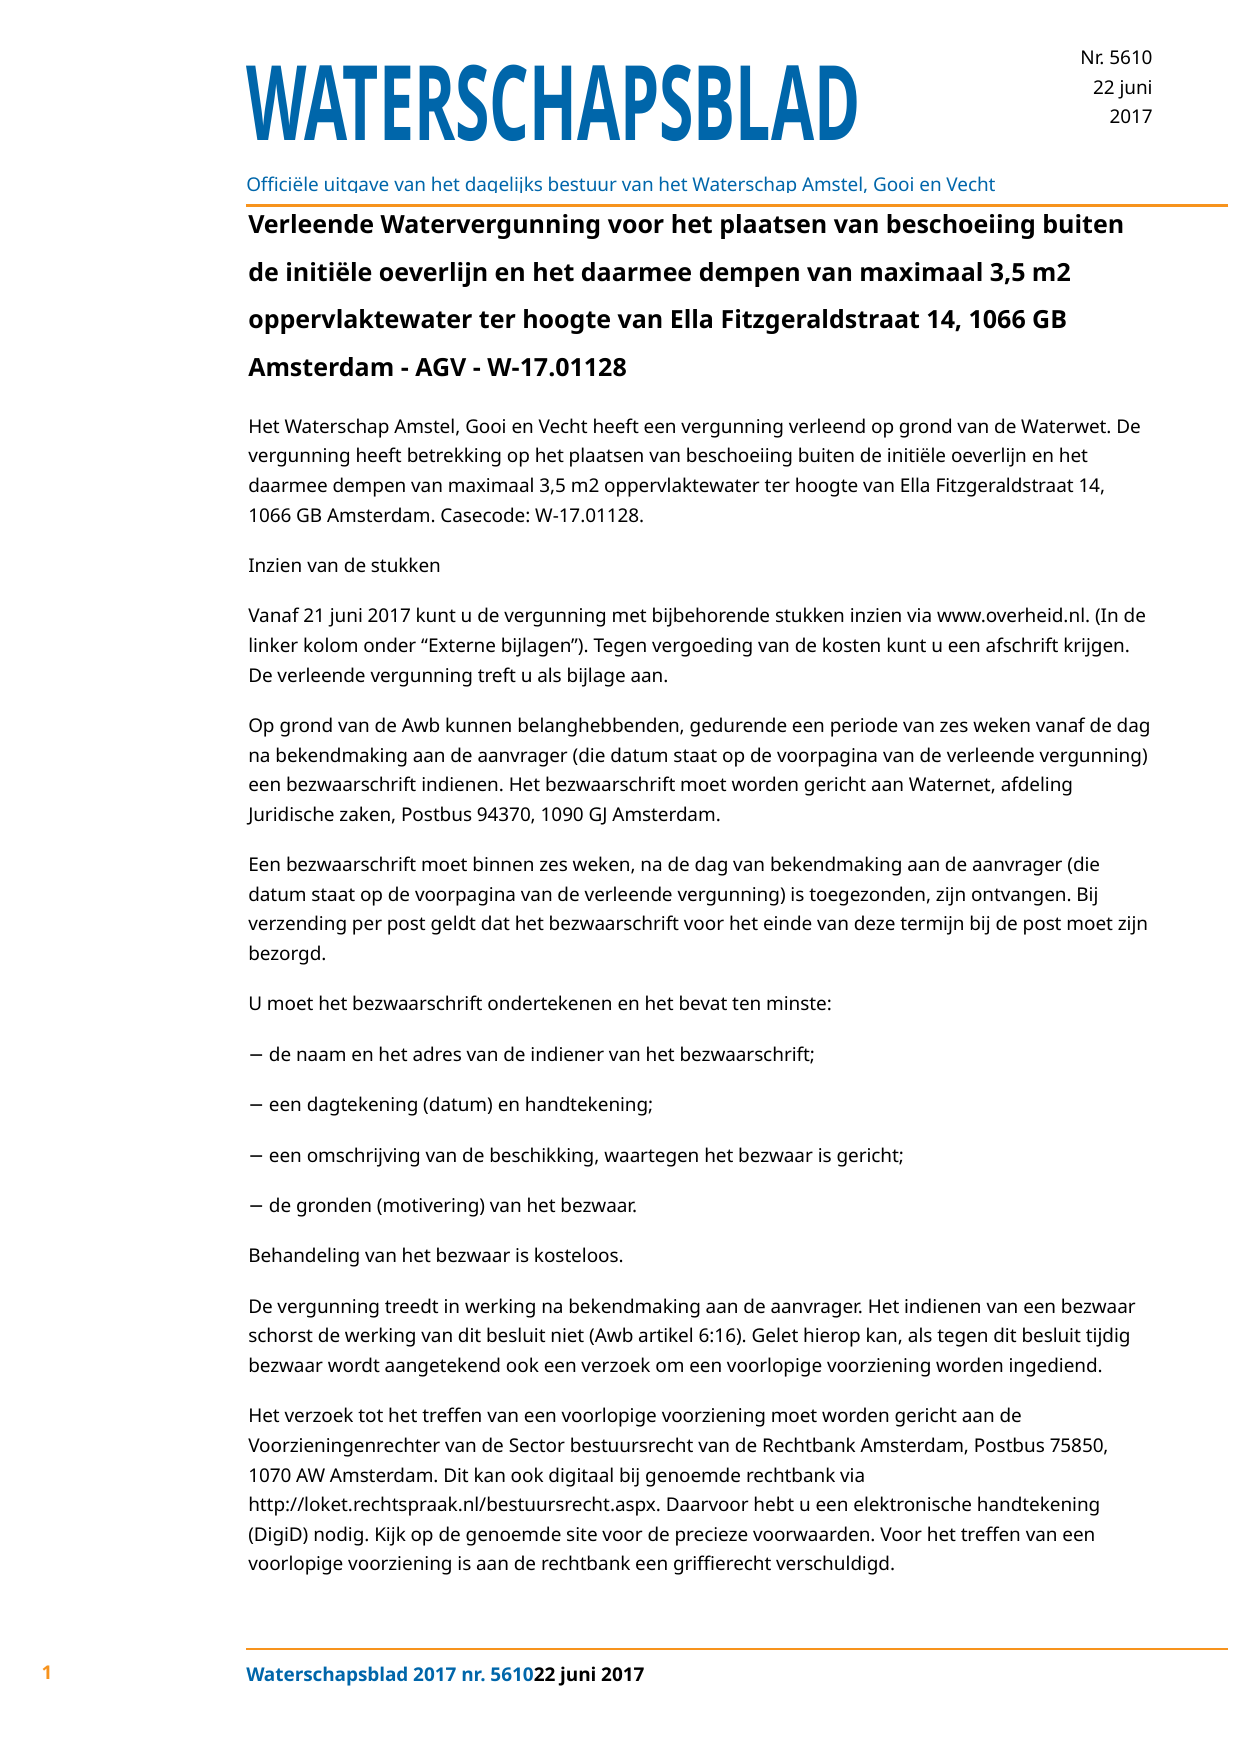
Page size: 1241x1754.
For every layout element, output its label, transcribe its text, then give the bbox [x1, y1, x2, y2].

text Inzien van de stukken [248, 552, 1152, 578]
text − een omschrijving van de beschikking, waartegen het bezwaar is gericht; [248, 1142, 1152, 1168]
text − een dagtekening (datum) en handtekening; [248, 1091, 1152, 1117]
text − de naam en het adres van de indiener van het bezwaarschrift; [248, 1041, 1152, 1067]
text Behandeling van het bezwaar is kosteloos. [248, 1243, 1152, 1268]
text U moet het bezwaarschrift ondertekenen en het bevat ten minste: [248, 991, 1152, 1016]
text De vergunning treedt in werking na bekendmaking aan de aanvrager. Het indienen van een bezwaar schorst de werking van dit besluit niet (Awb artikel 6:16). Gelet hierop kan, als tegen dit besluit tijdig bezwaar wordt aangetekend ook een verzoek om een voorlopige voorziening worden ingediend. [248, 1293, 1152, 1378]
text Op grond van de Awb kunnen belanghebbenden, gedurende een periode van zes weken vanaf de dag na bekendmaking aan de aanvrager (die datum staat op de voorpagina van de verleende vergunning) een bezwaarschrift indienen. Het bezwaarschrift moet worden gericht aan Waternet, afdeling Juridische zaken, Postbus 94370, 1090 GJ Amsterdam. [248, 712, 1152, 827]
text Een bezwaarschrift moet binnen zes weken, na de dag van bekendmaking aan de aanvrager (die datum staat op de voorpagina van de verleende vergunning) is toegezonden, zijn ontvangen. Bij verzending per post geldt dat het bezwaarschrift voor het einde van deze termijn bij de post moet zijn bezorgd. [248, 851, 1152, 966]
text − de gronden (motivering) van het bezwaar. [248, 1192, 1152, 1218]
text Het verzoek tot het treffen van een voorlopige voorziening moet worden gericht aan de Voorzieningenrechter van de Sector bestuursrecht van de Rechtbank Amsterdam, Postbus 75850, 1070 AW Amsterdam. Dit kan ook digitaal bij genoemde rechtbank via http://loket.rechtspraak.nl/bestuursrecht.aspx. Daarvoor hebt u een elektronische handtekening (DigiD) nodig. Kijk op de genoemde site voor de precieze voorwaarden. Voor het treffen van een voorlopige voorziening is aan de rechtbank een griffierecht verschuldigd. [248, 1403, 1152, 1576]
text Vanaf 21 juni 2017 kunt u de vergunning met bijbehorende stukken inzien via www.overheid.nl. (In de linker kolom onder “Externe bijlagen”). Tegen vergoeding van de kosten kunt u een afschrift krijgen. De verleende vergunning treft u als bijlage aan. [248, 603, 1152, 688]
picture [41, 47, 231, 172]
text Het Waterschap Amstel, Gooi en Vecht heeft een vergunning verleend op grond van de Waterwet. De vergunning heeft betrekking op het plaatsen van beschoeiing buiten de initiële oeverlijn en het daarmee dempen van maximaal 3,5 m2 oppervlaktewater ter hoogte van Ella Fitzgeraldstraat 14, 1066 GB Amsterdam. Casecode: W-17.01128. [248, 413, 1152, 528]
text Verleende Watervergunning voor het plaatsen van beschoeiing buiten de initiële oeverlijn en het daarmee dempen van maximaal 3,5 m2 oppervlaktewater ter hoogte van Ella Fitzgeraldstraat 14, 1066 GB Amsterdam - AGV - W-17.01128 [248, 207, 1152, 384]
